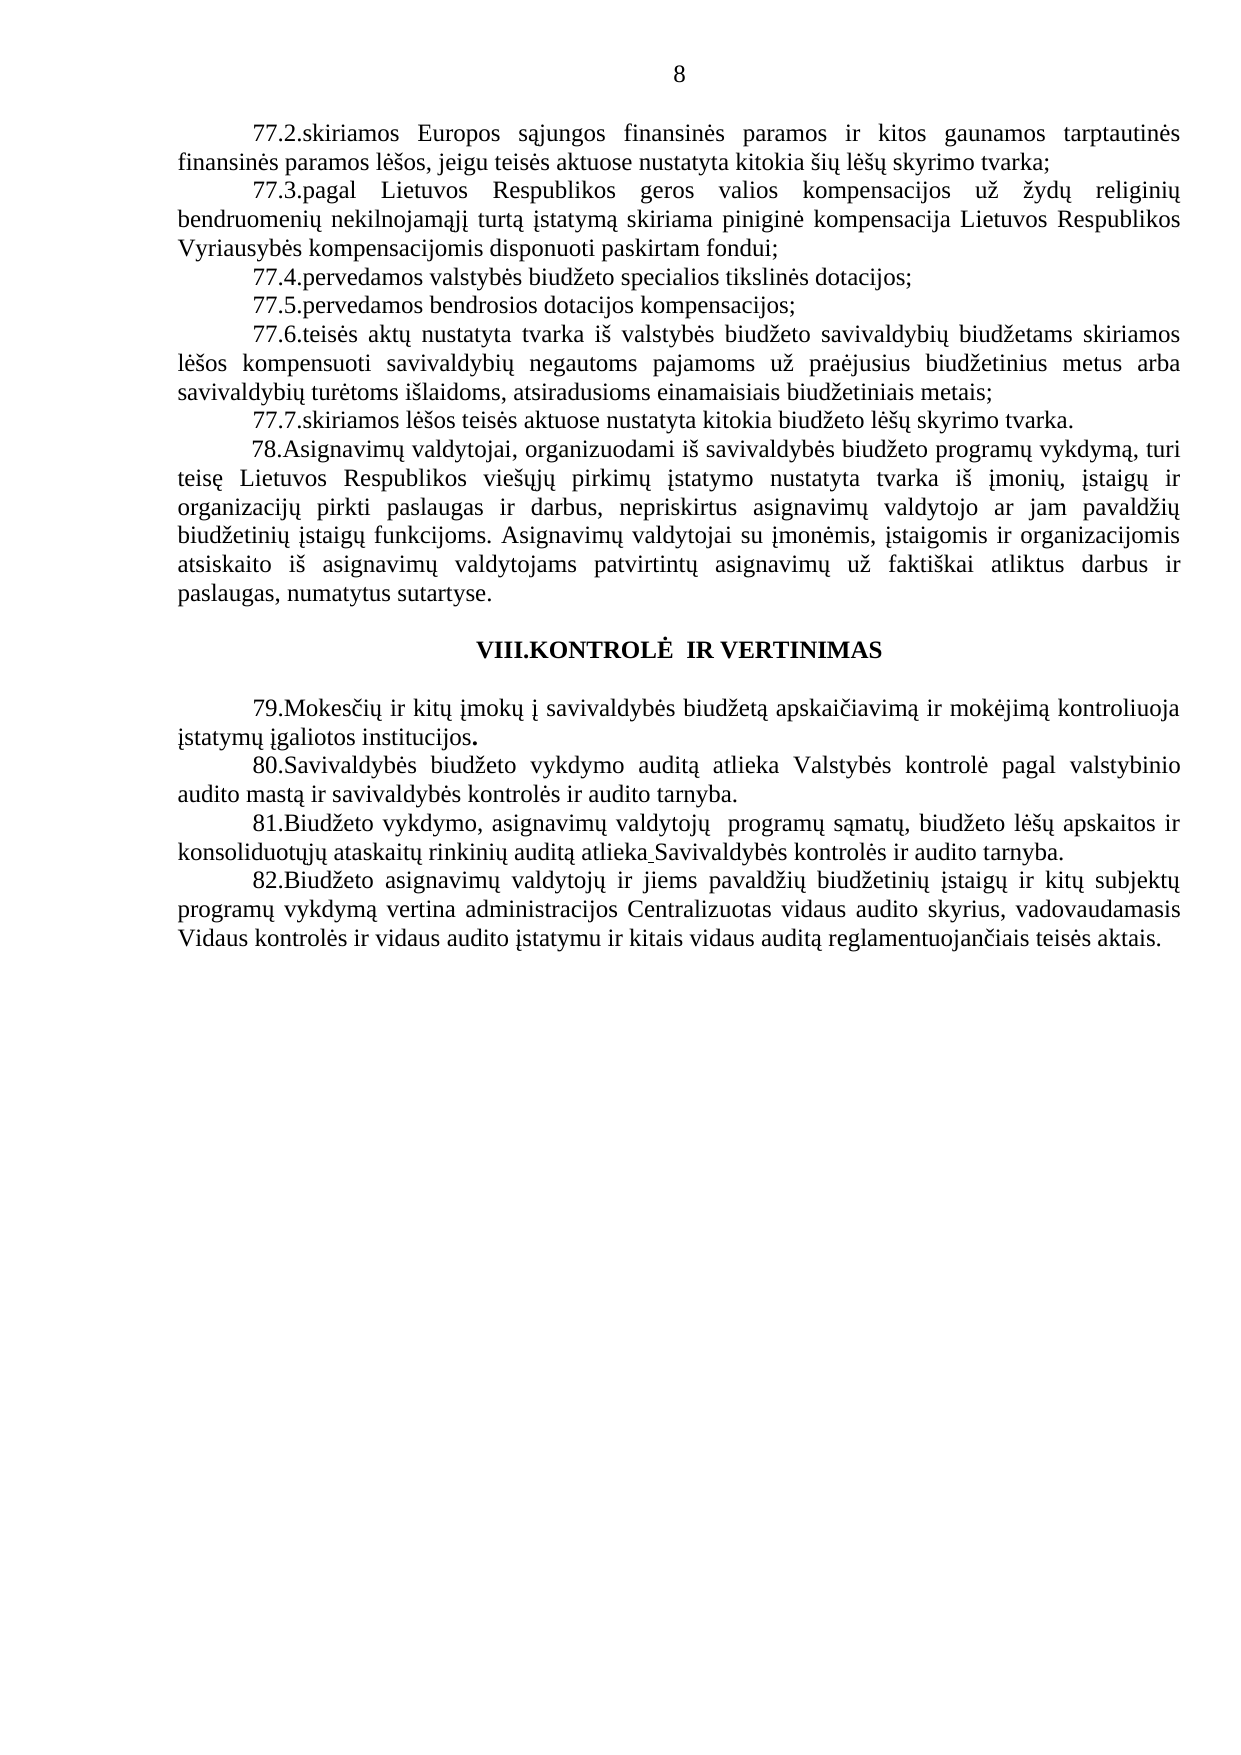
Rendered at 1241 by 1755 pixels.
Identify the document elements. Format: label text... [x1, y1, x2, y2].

text 79.Mokesčių ir kitų įmokų į savivaldybės biudžetą apskaičiavimą ir mokėjimą kontroliuoja įstatymų įgaliotos institucijos. [177, 693, 1181, 751]
text 80.Savivaldybės biudžeto vykdymo auditą atlieka Valstybės kontrolė pagal valstybinio audito mastą ir savivaldybės kontrolės ir audito tarnyba. [177, 751, 1181, 808]
text 77.2.skiriamos Europos sąjungos finansinės paramos ir kitos gaunamos tarptautinės finansinės paramos lėšos, jeigu teisės aktuose nustatyta kitokia šių lėšų skyrimo tvarka; [177, 118, 1181, 176]
text 81.Biudžeto vykdymo, asignavimų valdytojų programų sąmatų, biudžeto lėšų apskaitos ir konsoliduotųjų ataskaitų rinkinių auditą atlieka Savivaldybės kontrolės ir audito tarnyba. [177, 808, 1181, 866]
text 77.4.pervedamos valstybės biudžeto specialios tikslinės dotacijos; [177, 262, 1181, 291]
text 77.7.skiriamos lėšos teisės aktuose nustatyta kitokia biudžeto lėšų skyrimo tvarka. [177, 406, 1181, 434]
text 77.5.pervedamos bendrosios dotacijos kompensacijos; [177, 291, 1181, 319]
text 77.3.pagal Lietuvos Respublikos geros valios kompensacijos už žydų religinių bendruomenių nekilnojamąjį turtą įstatymą skiriama piniginė kompensacija Lietuvos Respublikos Vyriausybės kompensacijomis disponuoti paskirtam fondui; [177, 176, 1181, 262]
text VIII.KONTROLĖ IR VERTINIMAS [177, 636, 1181, 664]
text 77.6.teisės aktų nustatyta tvarka iš valstybės biudžeto savivaldybių biudžetams skiriamos lėšos kompensuoti savivaldybių negautoms pajamoms už praėjusius biudžetinius metus arba savivaldybių turėtoms išlaidoms, atsiradusioms einamaisiais biudžetiniais metais; [177, 319, 1181, 406]
text 78.Asignavimų valdytojai, organizuodami iš savivaldybės biudžeto programų vykdymą, turi teisę Lietuvos Respublikos viešųjų pirkimų įstatymo nustatyta tvarka iš įmonių, įstaigų ir organizacijų pirkti paslaugas ir darbus, nepriskirtus asignavimų valdytojo ar jam pavaldžių biudžetinių įstaigų funkcijoms. Asignavimų valdytojai su įmonėmis, įstaigomis ir organizacijomis atsiskaito iš asignavimų valdytojams patvirtintų asignavimų už faktiškai atliktus darbus ir paslaugas, numatytus sutartyse. [177, 434, 1181, 607]
text 82.Biudžeto asignavimų valdytojų ir jiems pavaldžių biudžetinių įstaigų ir kitų subjektų programų vykdymą vertina administracijos Centralizuotas vidaus audito skyrius, vadovaudamasis Vidaus kontrolės ir vidaus audito įstatymu ir kitais vidaus auditą reglamentuojančiais teisės aktais. [177, 866, 1181, 952]
